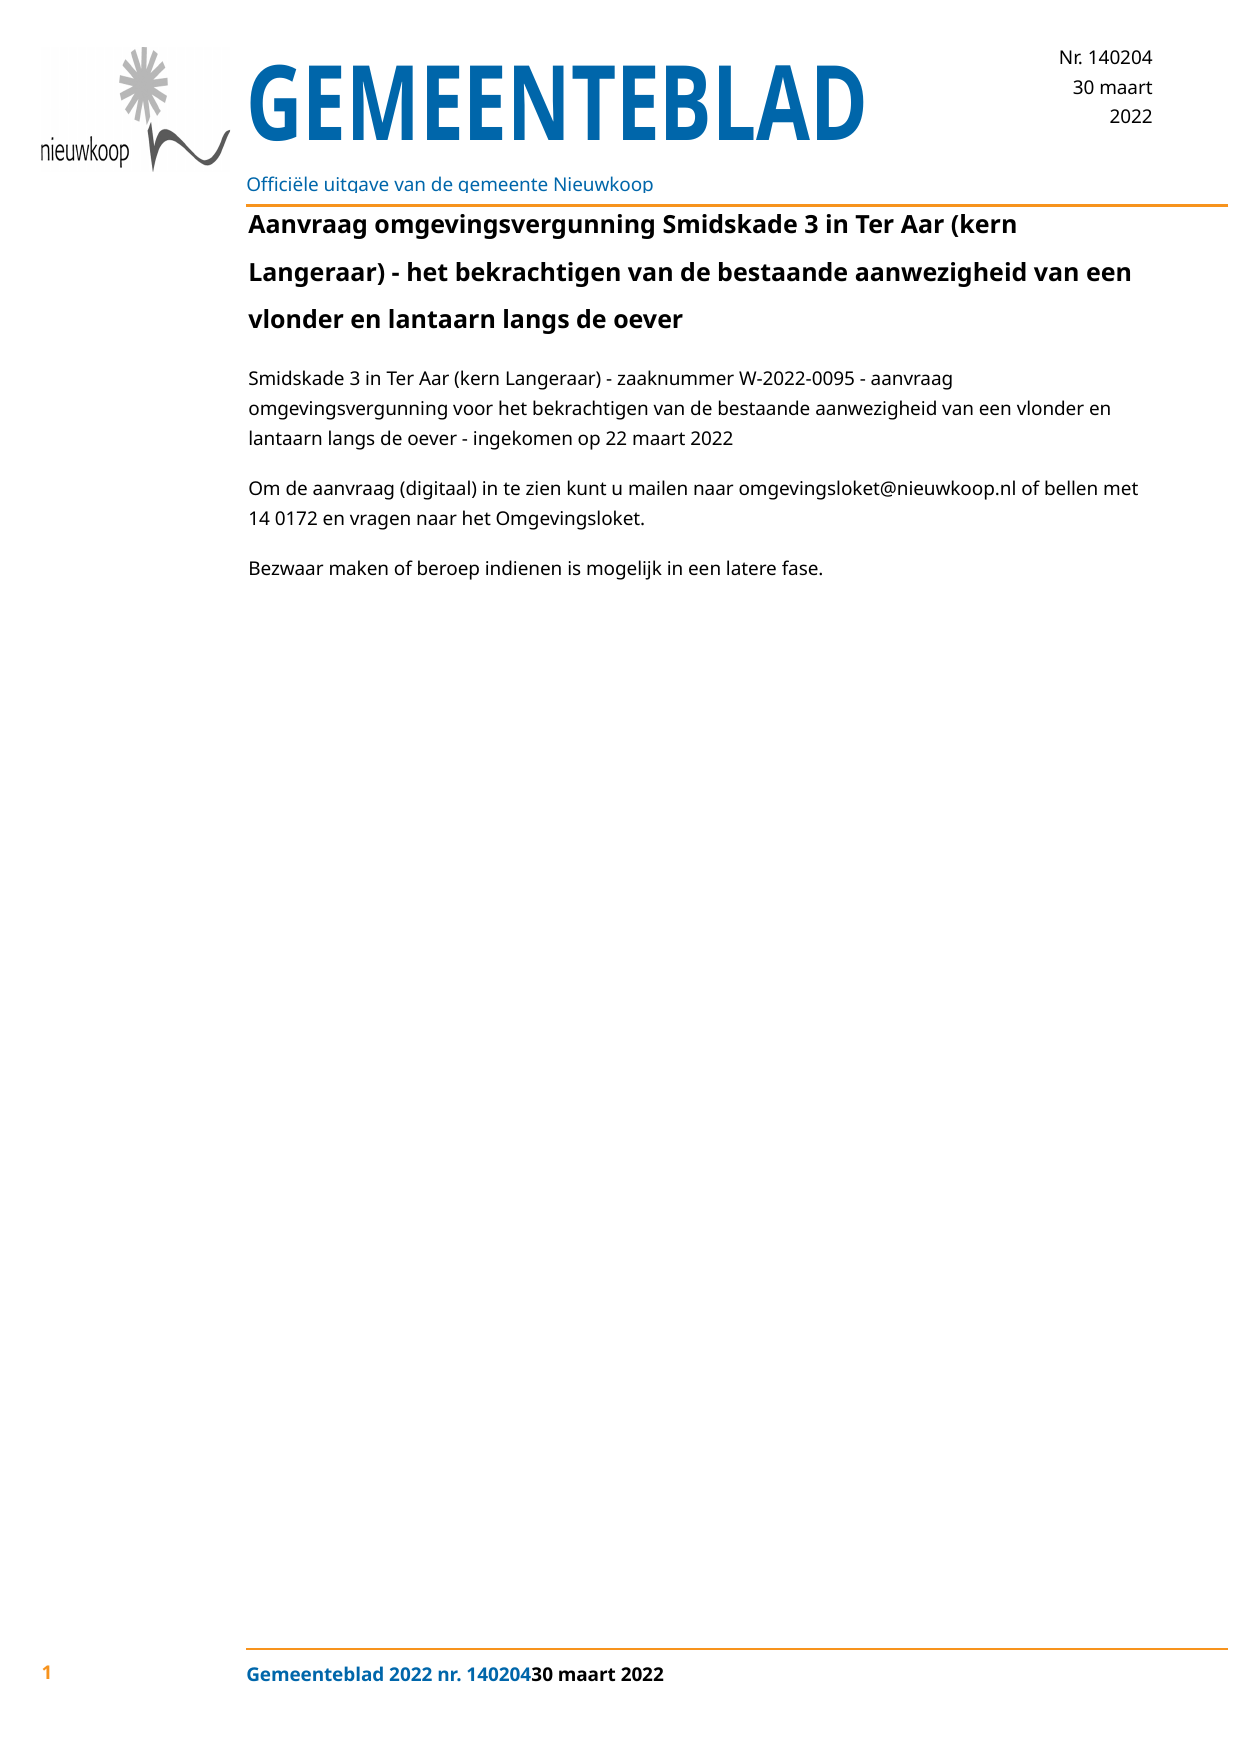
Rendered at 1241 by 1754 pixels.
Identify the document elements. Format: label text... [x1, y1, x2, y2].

text Smidskade 3 in Ter Aar (kern Langeraar) - zaaknummer W-2022-0095 - aanvraag omgevingsvergunning voor het bekrachtigen van de bestaande aanwezigheid van een vlonder en lantaarn langs de oever - ingekomen op 22 maart 2022 [248, 366, 1152, 450]
text Om de aanvraag (digitaal) in te zien kunt u mailen naar omgevingsloket@nieuwkoop.nl of bellen met 14 0172 en vragen naar het Omgevingsloket. [248, 475, 1152, 530]
text Aanvraag omgevingsvergunning Smidskade 3 in Ter Aar (kern Langeraar) - het bekrachtigen van de bestaande aanwezigheid van een vlonder en lantaarn langs de oever [248, 207, 1152, 336]
text Bezwaar maken of beroep indienen is mogelijk in een latere fase. [248, 555, 1152, 581]
picture [41, 47, 231, 172]
